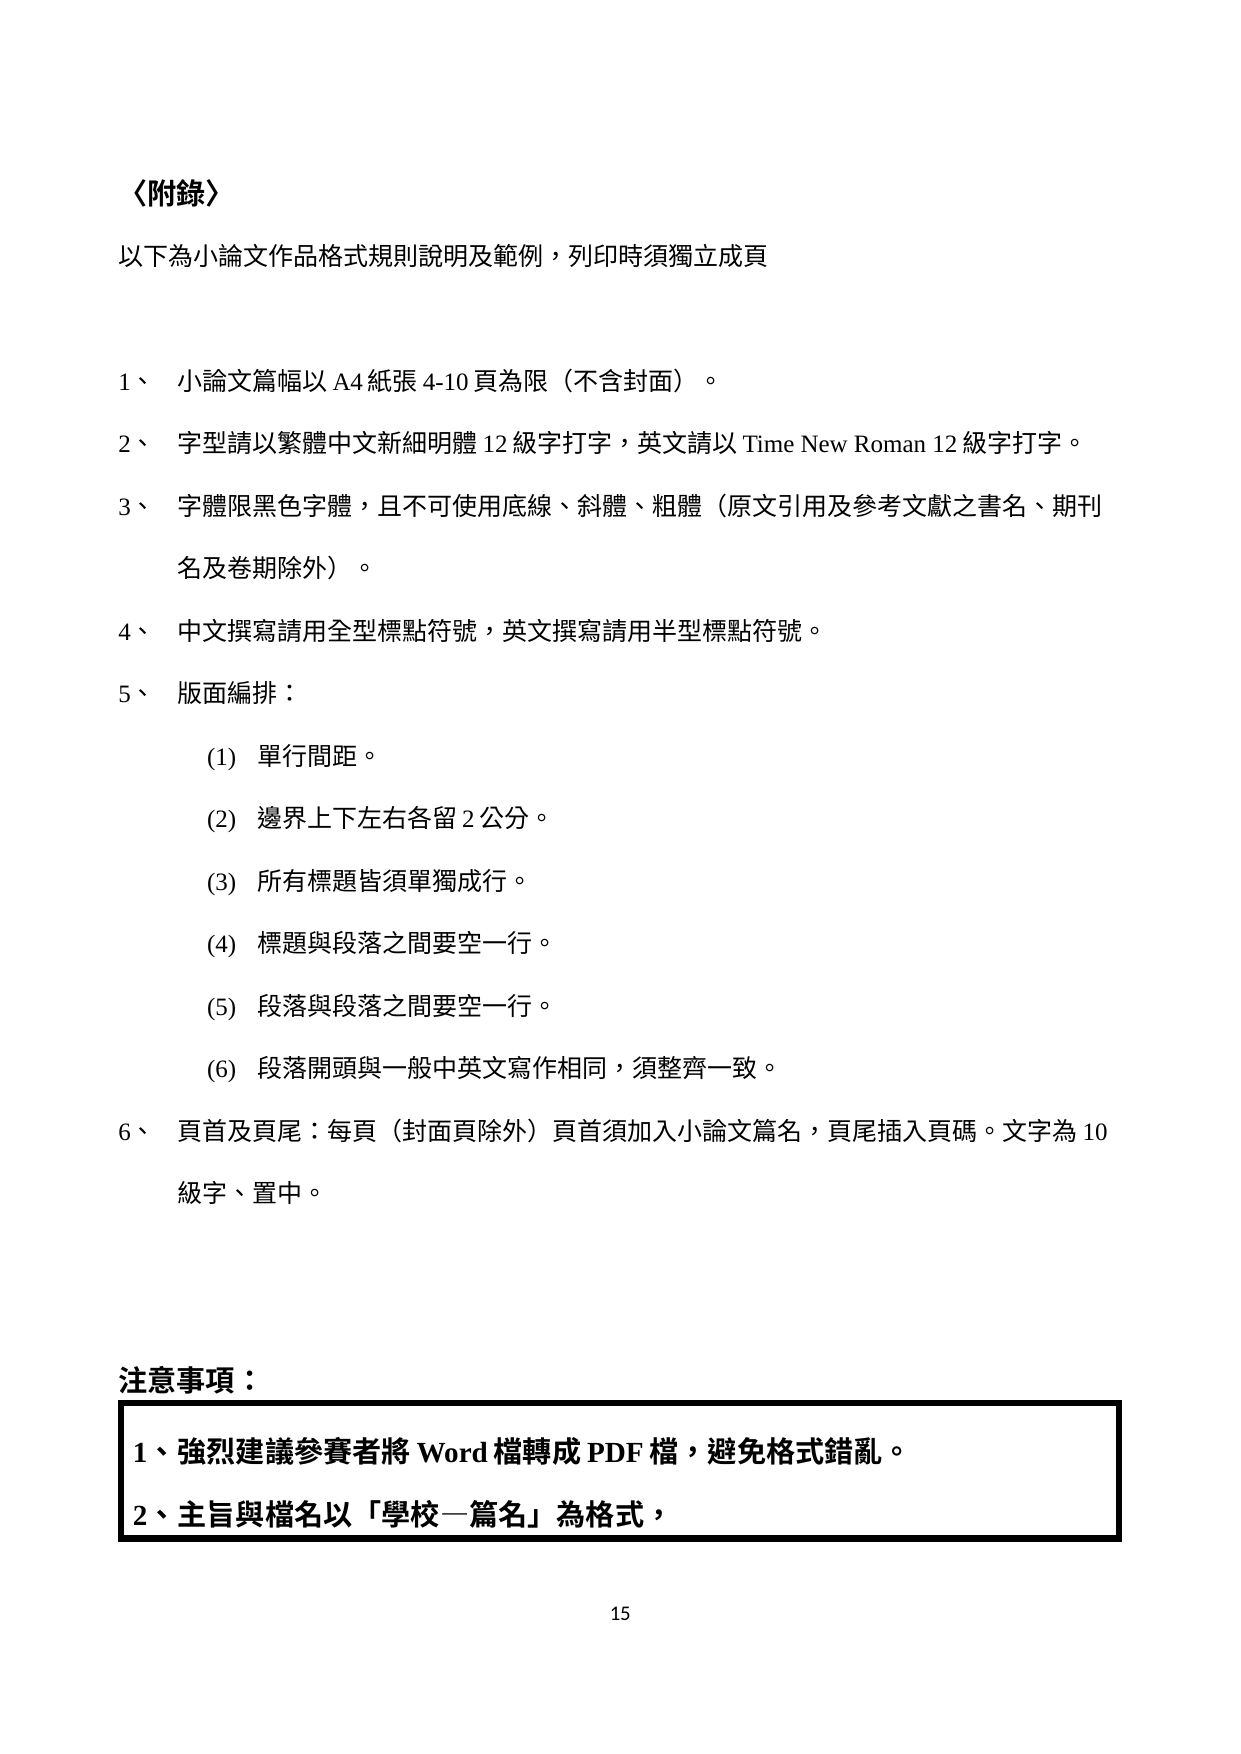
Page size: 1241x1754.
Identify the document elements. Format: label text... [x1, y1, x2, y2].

list 中文撰寫請用全型標點符號，英文撰寫請用半型標點符號。 [118, 587, 1122, 650]
list 版面編排： [118, 650, 1122, 712]
list 段落與段落之間要空一行。 [207, 962, 1122, 1025]
list 小論文篇幅以A4紙張4-10頁為限（不含封面）。 [118, 337, 1122, 400]
list 所有標題皆須單獨成行。 [207, 837, 1122, 900]
list 字體限黑色字體，且不可使用底線、斜體、粗體（原文引用及參考文獻之書名、期刊名及卷期除外）。 [118, 462, 1122, 587]
list 字型請以繁體中文新細明體12級字打字，英文請以Time New Roman 12級字打字。 [118, 400, 1122, 462]
list 段落開頭與一般中英文寫作相同，須整齊一致。 [207, 1025, 1122, 1087]
list 頁首及頁尾：每頁（封面頁除外）頁首須加入小論文篇名，頁尾插入頁碼。文字為10級字、置中。 [118, 1087, 1122, 1212]
list 邊界上下左右各留2公分。 [207, 775, 1122, 837]
list 標題與段落之間要空一行。 [207, 900, 1122, 962]
list 主旨與檔名以「學校—篇名」為格式， [124, 1462, 1116, 1535]
text 注意事項： [118, 1337, 1122, 1400]
text 以下為小論文作品格式規則說明及範例，列印時須獨立成頁 [118, 212, 1122, 275]
list 單行間距。 [207, 712, 1122, 775]
list 強烈建議參賽者將Word檔轉成PDF檔，避免格式錯亂。 [124, 1406, 1116, 1462]
text 〈附錄〉 [118, 150, 1122, 212]
